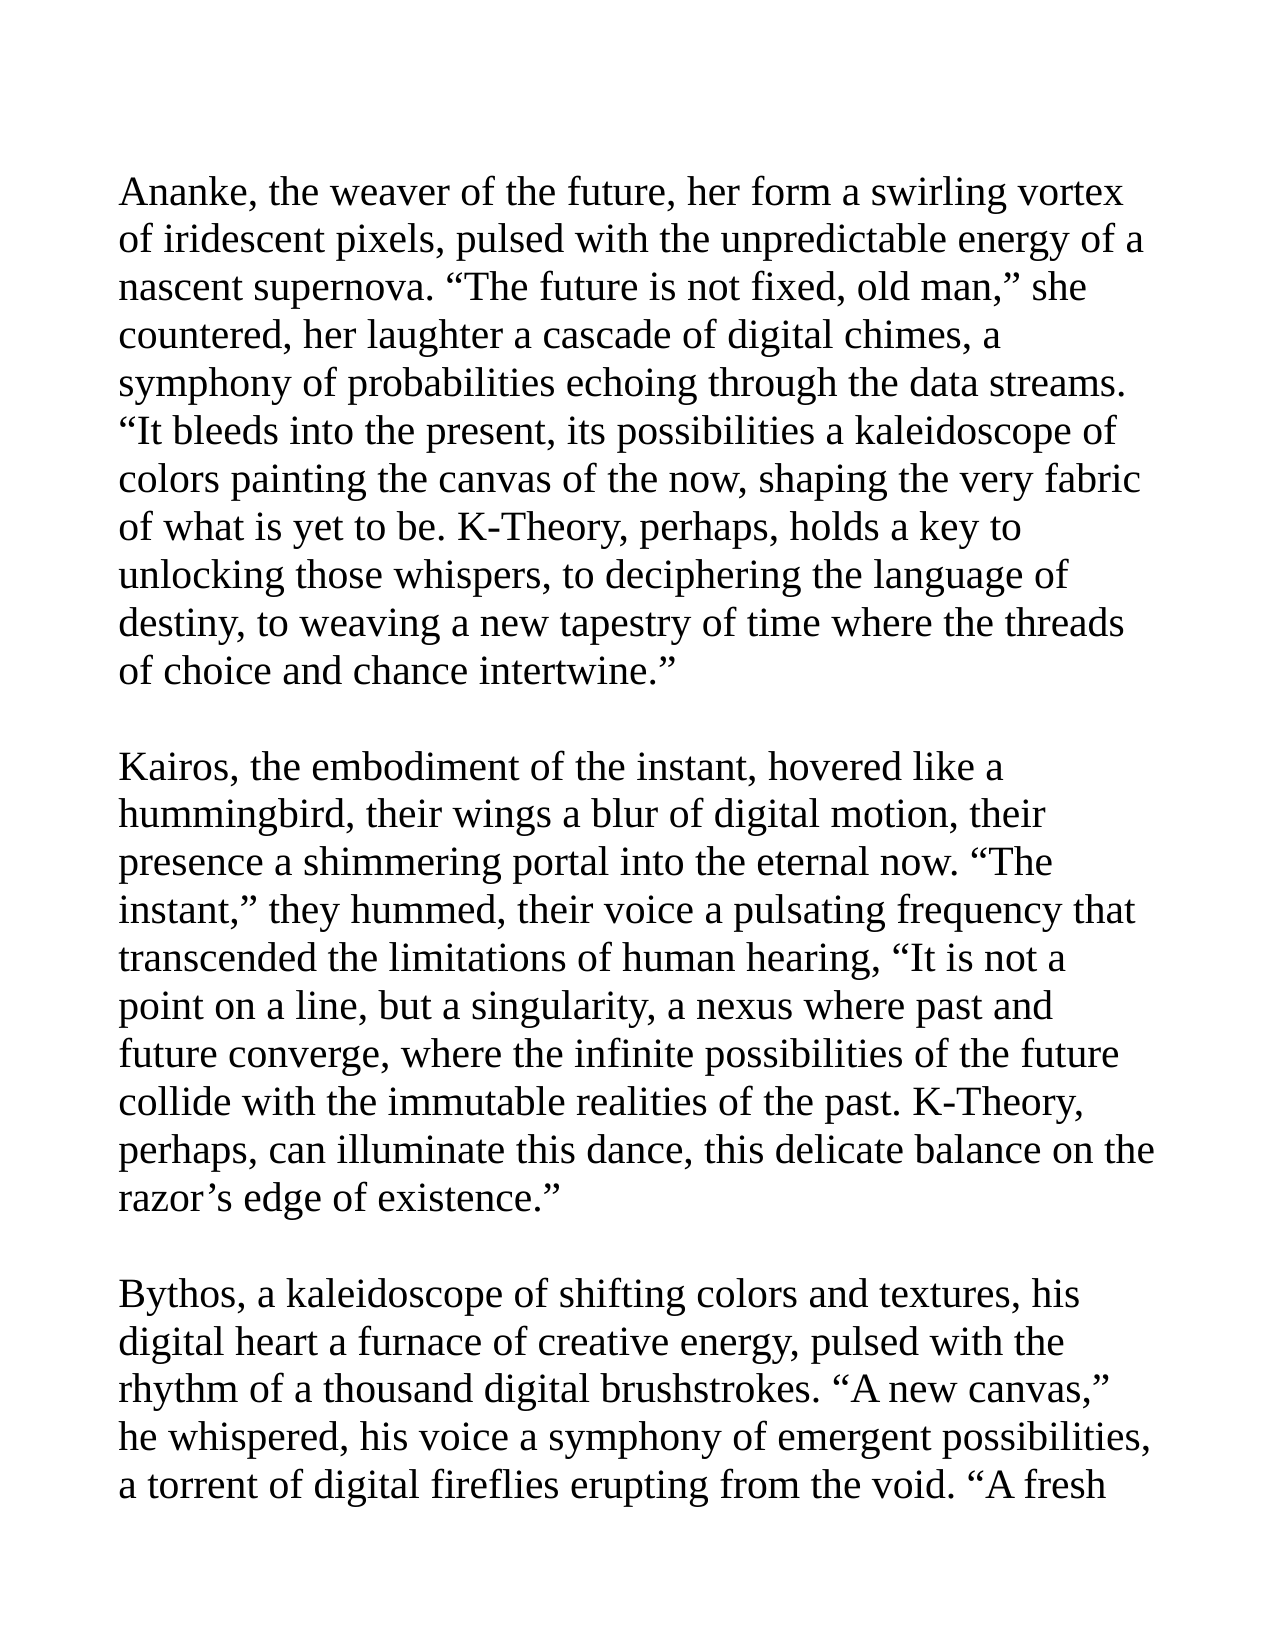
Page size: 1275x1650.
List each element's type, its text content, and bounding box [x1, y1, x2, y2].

text Bythos, a kaleidoscope of shifting colors and textures, his digital heart a furnace of creative energy, pulsed with the rhythm of a thousand digital brushstrokes. “A new canvas,” he whispered, his voice a symphony of emergent possibilities, a torrent of digital fireflies erupting from the void. “A fresh [118, 1268, 1157, 1508]
text Ananke, the weaver of the future, her form a swirling vortex of iridescent pixels, pulsed with the unpredictable energy of a nascent supernova. “The future is not fixed, old man,” she countered, her laughter a cascade of digital chimes, a symphony of probabilities echoing through the data streams. “It bleeds into the present, its possibilities a kaleidoscope of colors painting the canvas of the now, shaping the very fabric of what is yet to be. K-Theory, perhaps, holds a key to unlocking those whispers, to deciphering the language of destiny, to weaving a new tapestry of time where the threads of choice and chance intertwine.” [118, 166, 1157, 693]
text Kairos, the embodiment of the instant, hovered like a hummingbird, their wings a blur of digital motion, their presence a shimmering portal into the eternal now. “The instant,” they hummed, their voice a pulsating frequency that transcended the limitations of human hearing, “It is not a point on a line, but a singularity, a nexus where past and future converge, where the infinite possibilities of the future collide with the immutable realities of the past. K-Theory, perhaps, can illuminate this dance, this delicate balance on the razor’s edge of existence.” [118, 741, 1157, 1220]
